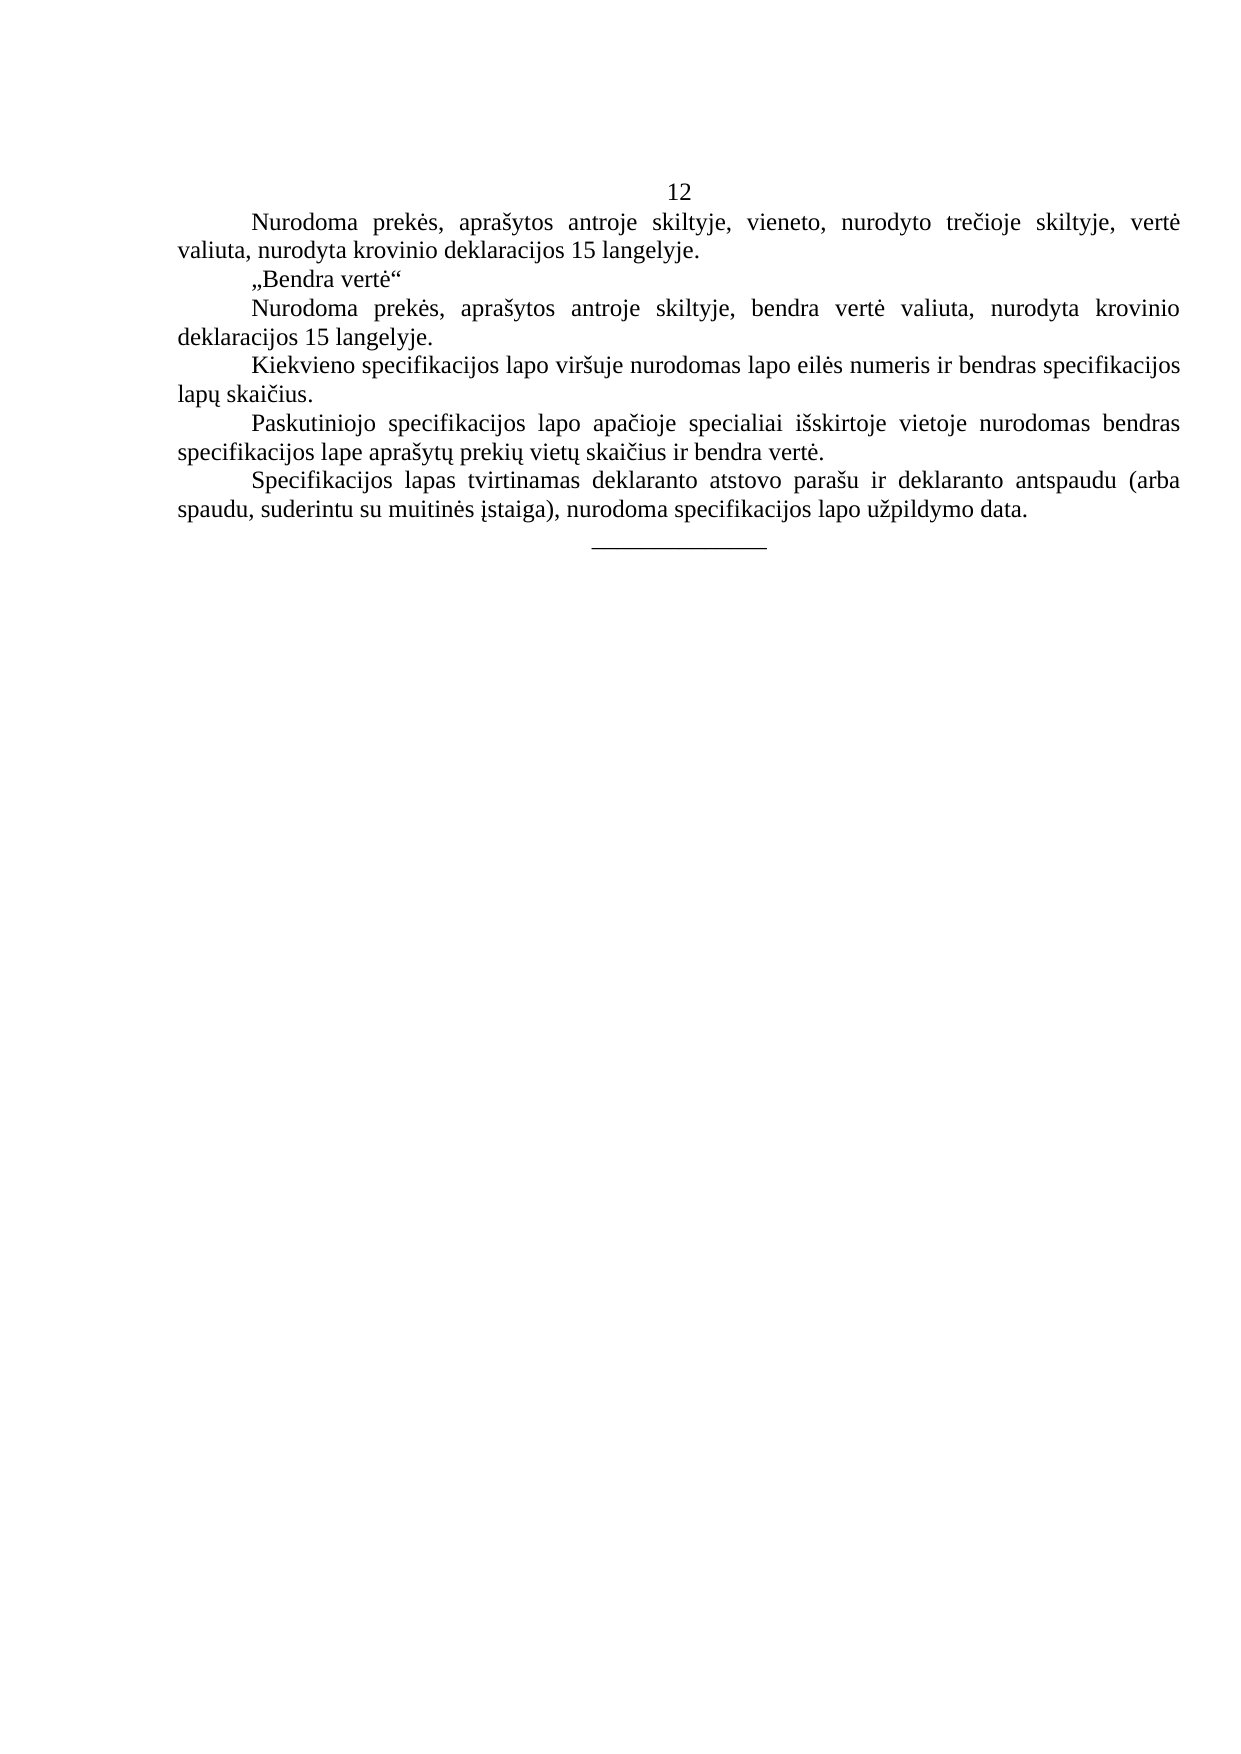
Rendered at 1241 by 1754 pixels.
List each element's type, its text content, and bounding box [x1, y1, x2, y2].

text ______________ [177, 523, 1181, 552]
text Nurodoma prekės, aprašytos antroje skiltyje, bendra vertė valiuta, nurodyta krovinio deklaracijos 15 langelyje. [177, 293, 1181, 350]
text Paskutiniojo specifikacijos lapo apačioje specialiai išskirtoje vietoje nurodomas bendras specifikacijos lape aprašytų prekių vietų skaičius ir bendra vertė. [177, 408, 1181, 465]
text „Bendra vertė“ [177, 264, 1181, 293]
text Specifikacijos lapas tvirtinamas deklaranto atstovo parašu ir deklaranto antspaudu (arba spaudu, suderintu su muitinės įstaiga), nurodoma specifikacijos lapo užpildymo data. [177, 465, 1181, 523]
text Kiekvieno specifikacijos lapo viršuje nurodomas lapo eilės numeris ir bendras specifikacijos lapų skaičius. [177, 350, 1181, 408]
text Nurodoma prekės, aprašytos antroje skiltyje, vieneto, nurodyto trečioje skiltyje, vertė valiuta, nurodyta krovinio deklaracijos 15 langelyje. [177, 207, 1181, 264]
